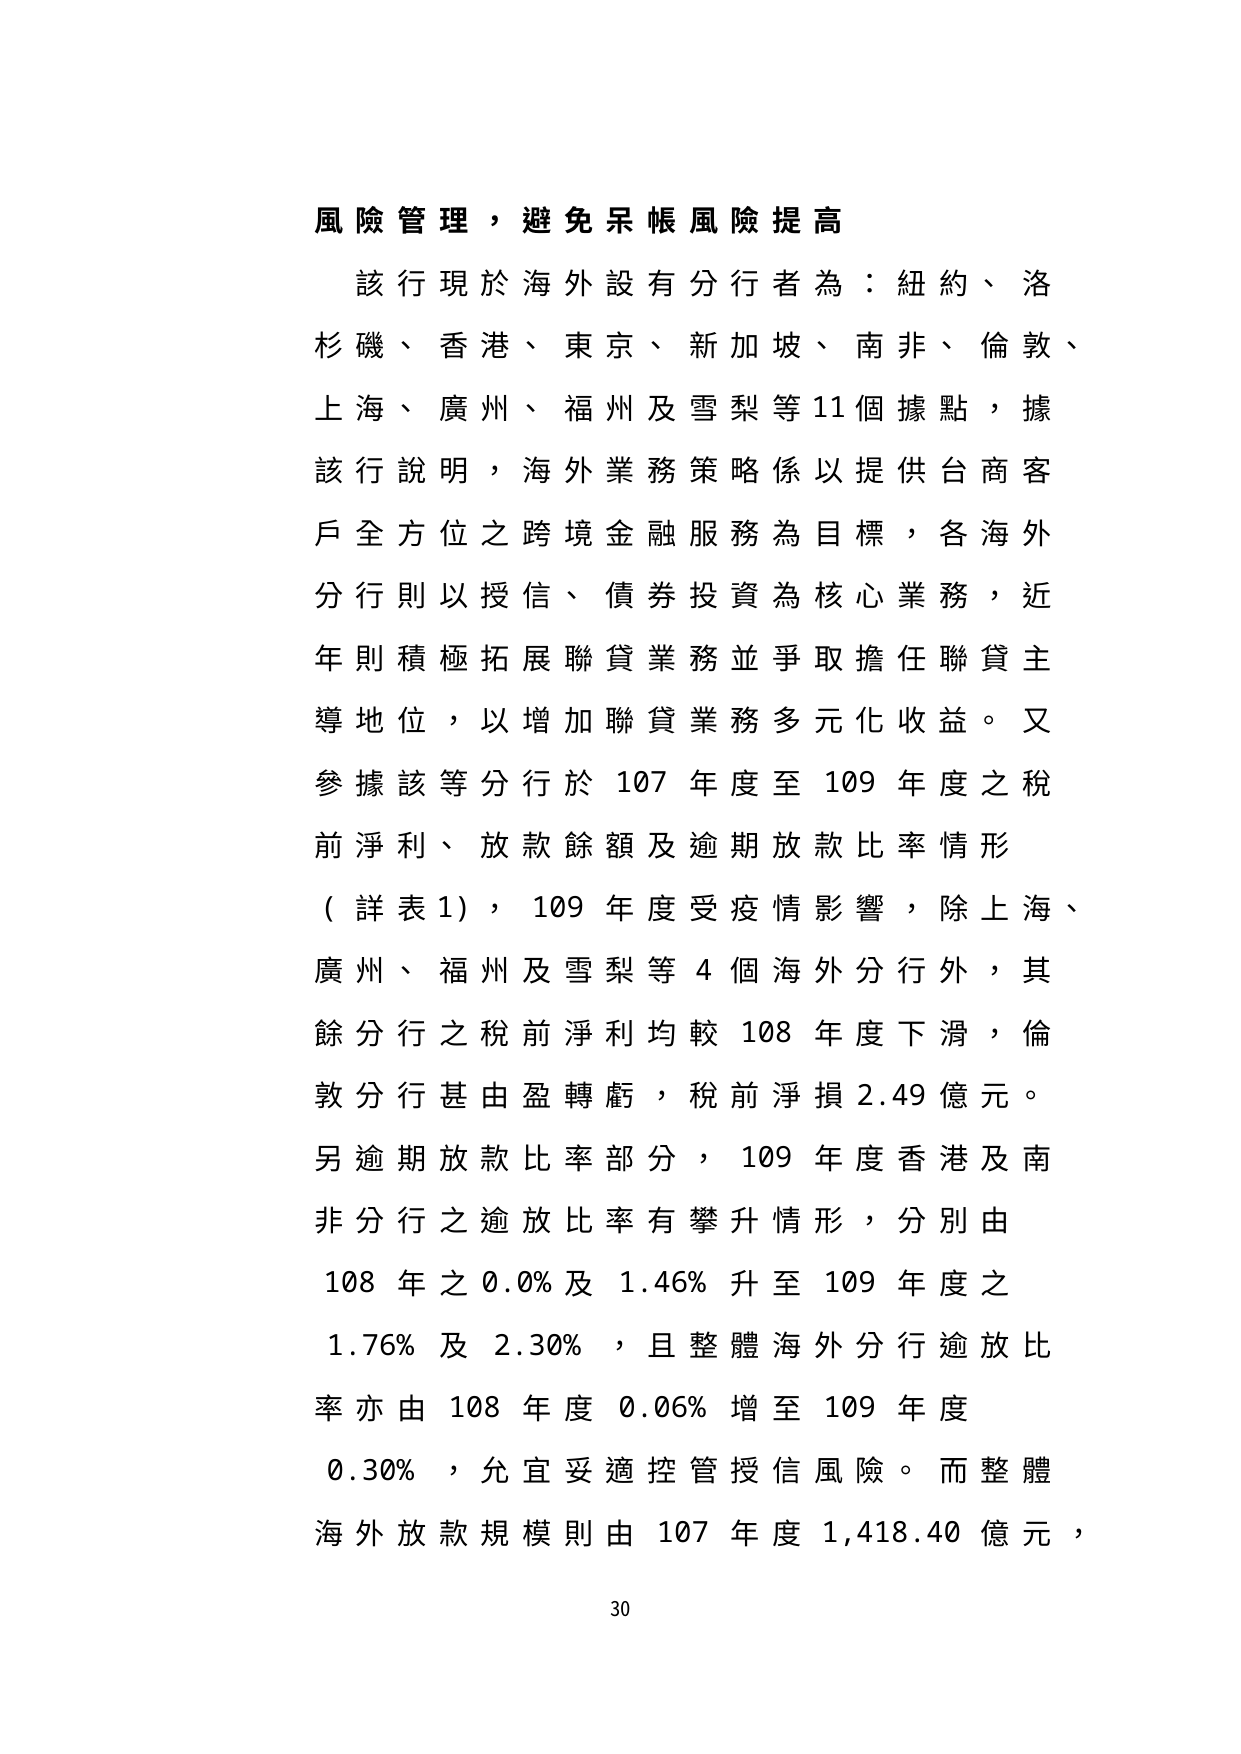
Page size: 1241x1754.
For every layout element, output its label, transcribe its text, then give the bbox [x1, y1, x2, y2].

text 風險管理，避免呆帳風險提高 [242, 177, 1058, 240]
text 該行現於海外設有分行者為：紐約、洛杉磯、香港、東京、新加坡、南非、倫敦、上海、廣州、福州及雪梨等11個據點，據該行說明，海外業務策略係以提供台商客戶全方位之跨境金融服務為目標，各海外分行則以授信、債券投資為核心業務，近年則積極拓展聯貸業務並爭取擔任聯貸主導地位，以增加聯貸業務多元化收益。又參據該等分行於107年度至109年度之稅前淨利、放款餘額及逾期放款比率情形(詳表1)，109年度受疫情影響，除上海、廣州、福州及雪梨等4個海外分行外，其餘分行之稅前淨利均較108年度下滑，倫敦分行甚由盈轉虧，稅前淨損2.49億元。另逾期放款比率部分，109年度香港及南非分行之逾放比率有攀升情形，分別由108年之0.0%及1.46%升至109年度之1.76%及2.30%，且整體海外分行逾放比率亦由108年度0.06%增至109年度0.30%，允宜妥適控管授信風險。而整體海外放款規模則由107年度1,418.40億元，逐年減至109年度1,146.71億元，該行允宜衡酌台商在海外拓展業務需求，積極提供相關金融服務，並注意放貸風險管理，俾掌握海外市場經濟成長商機。 [271, 240, 1058, 1552]
